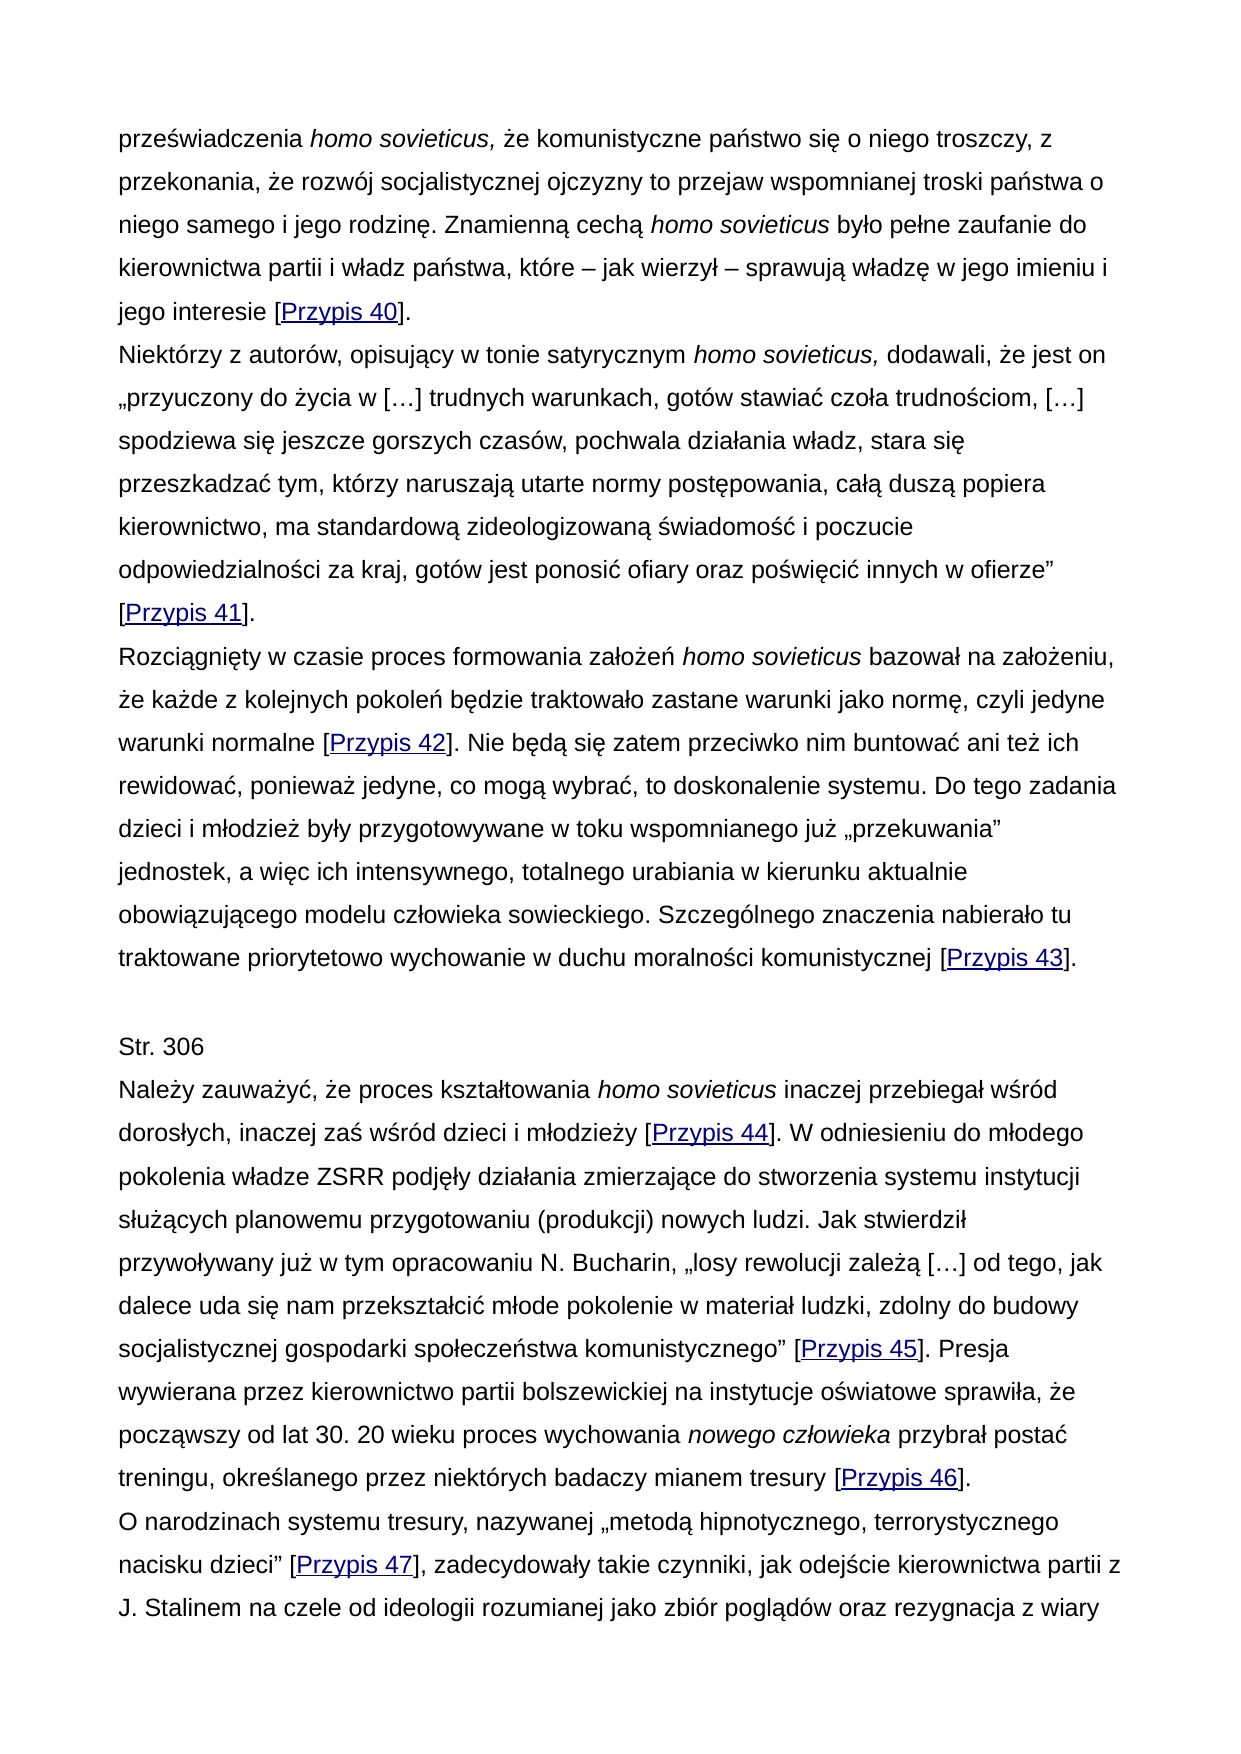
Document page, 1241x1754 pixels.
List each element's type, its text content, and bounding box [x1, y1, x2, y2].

text O narodzinach systemu tresury, nazywanej „metodą hipnotycznego, terrorystycznego nacisku dzieci” [Przypis 47], zadecydowały takie czynniki, jak odejście kierownictwa partii z J. Stalinem na czele od ideologii rozumianej jako zbiór poglądów oraz rezygnacja z wiary [118, 1507, 1122, 1622]
text przeświadczenia homo sovieticus, że komunistyczne państwo się o niego troszczy, z przekonania, że rozwój socjalistycznej ojczyzny to przejaw wspomnianej troski państwa o niego samego i jego rodzinę. Znamienną cechą homo sovieticus było pełne zaufanie do kierownictwa partii i władz państwa, które – jak wierzył – sprawują władzę w jego imieniu i jego interesie [Przypis 40]. [118, 124, 1122, 325]
text Niektórzy z autorów, opisujący w tonie satyrycznym homo sovieticus, dodawali, że jest on „przyuczony do życia w […] trudnych warunkach, gotów stawiać czoła trudnościom, […] spodziewa się jeszcze gorszych czasów, pochwala działania władz, stara się przeszkadzać tym, którzy naruszają utarte normy postępowania, całą duszą popiera kierownictwo, ma standardową zideologizowaną świadomość i poczucie odpowiedzialności za kraj, gotów jest ponosić ofiary oraz poświęcić innych w ofierze” [Przypis 41]. [118, 340, 1122, 627]
text Str. 306 [118, 1032, 1122, 1061]
text Należy zauważyć, że proces kształtowania homo sovieticus inaczej przebiegał wśród dorosłych, inaczej zaś wśród dzieci i młodzieży [Przypis 44]. W odniesieniu do młodego pokolenia władze ZSRR podjęły działania zmierzające do stworzenia systemu instytucji służących planowemu przygotowaniu (produkcji) nowych ludzi. Jak stwierdził przywoływany już w tym opracowaniu N. Bucharin, „losy rewolucji zależą […] od tego, jak dalece uda się nam przekształcić młode pokolenie w materiał ludzki, zdolny do budowy socjalistycznej gospodarki społeczeństwa komunistycznego” [Przypis 45]. Presja wywierana przez kierownictwo partii bolszewickiej na instytucje oświatowe sprawiła, że począwszy od lat 30. 20 wieku proces wychowania nowego człowieka przybrał postać treningu, określanego przez niektórych badaczy mianem tresury [Przypis 46]. [118, 1075, 1122, 1492]
text Rozciągnięty w czasie proces formowania założeń homo sovieticus bazował na założeniu, że każde z kolejnych pokoleń będzie traktowało zastane warunki jako normę, czyli jedyne warunki normalne [Przypis 42]. Nie będą się zatem przeciwko nim buntować ani też ich rewidować, ponieważ jedyne, co mogą wybrać, to doskonalenie systemu. Do tego zadania dzieci i młodzież były przygotowywane w toku wspomnianego już „przekuwania” jednostek, a więc ich intensywnego, totalnego urabiania w kierunku aktualnie obowiązującego modelu człowieka sowieckiego. Szczególnego znaczenia nabierało tu traktowane priorytetowo wychowanie w duchu moralności komunistycznej [Przypis 43]. [118, 642, 1122, 972]
